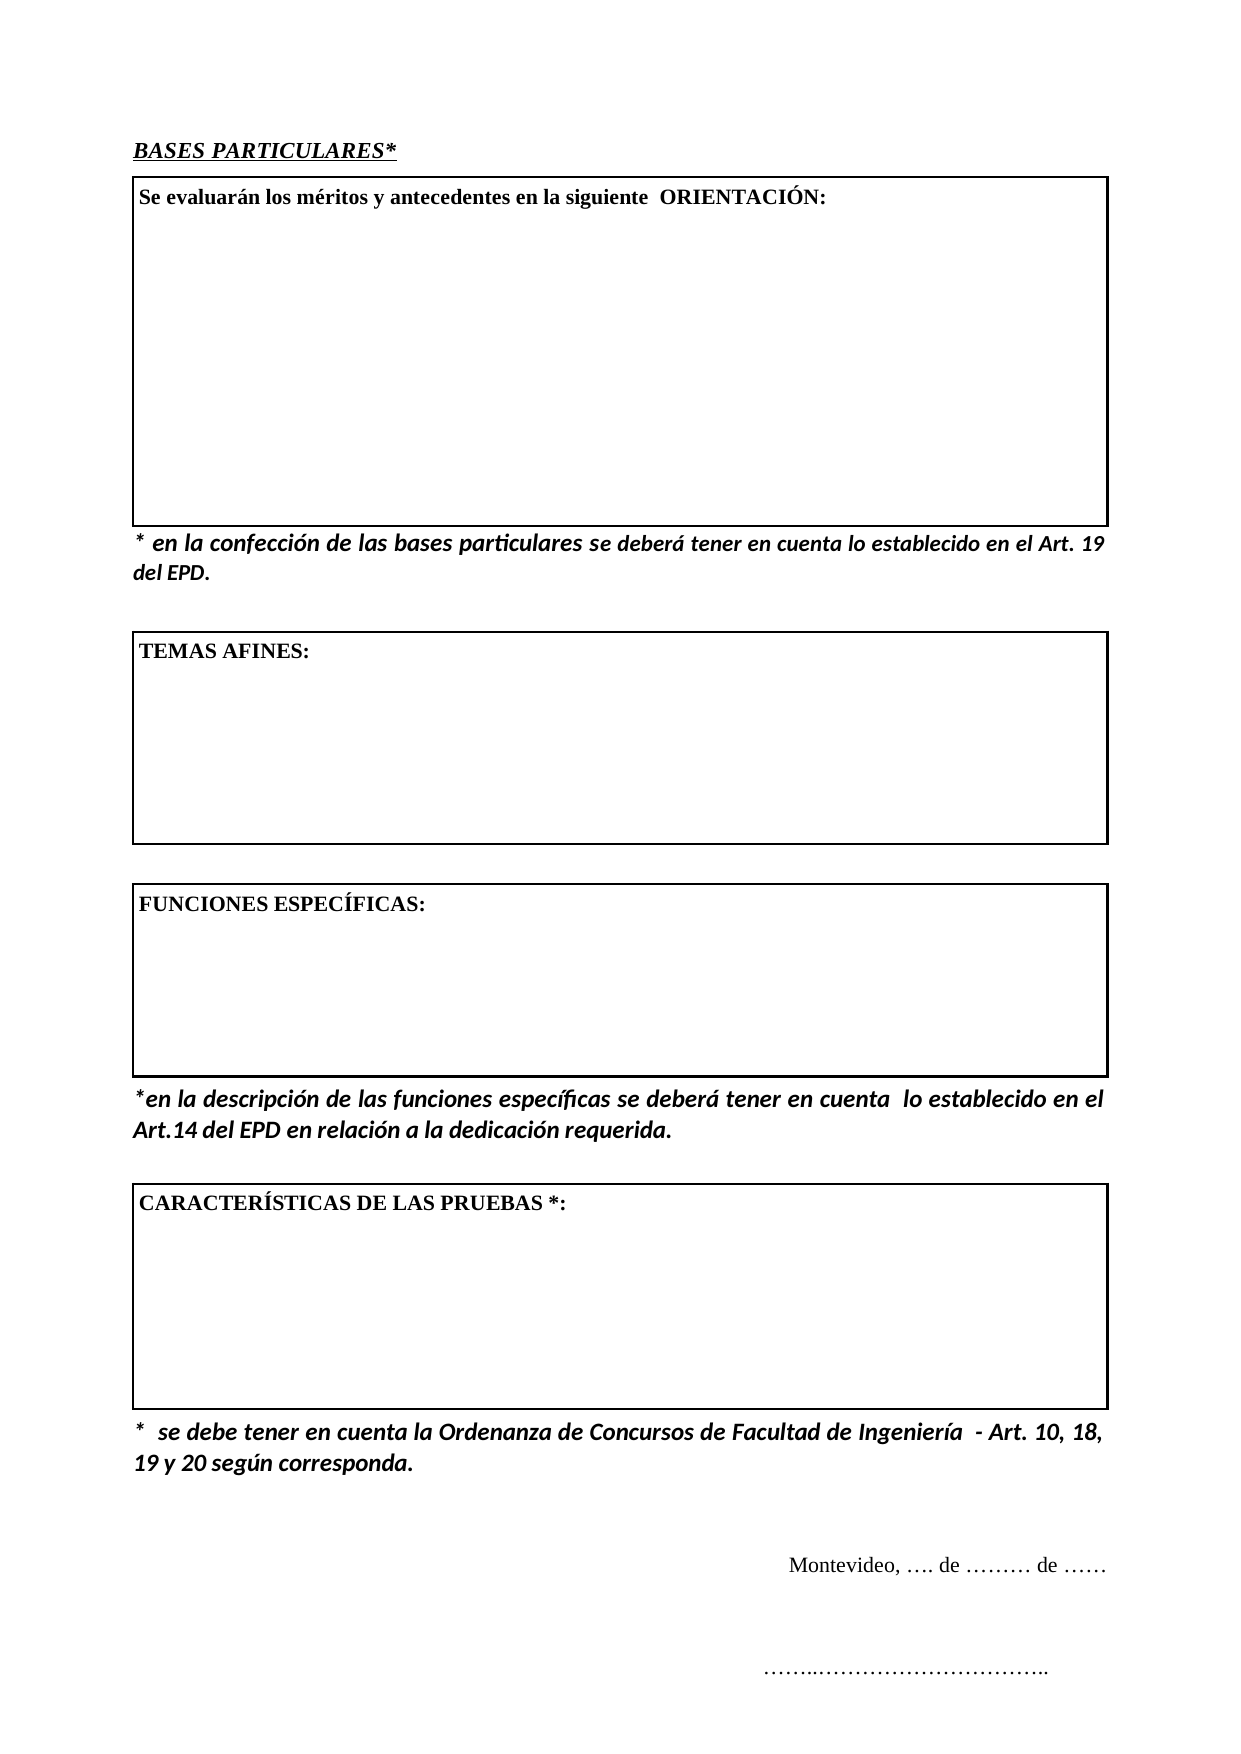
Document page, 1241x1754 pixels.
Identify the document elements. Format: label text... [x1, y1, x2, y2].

table_header Se evaluarán los méritos y antecedentes en la siguiente ORIENTACIÓN: [134, 178, 1106, 525]
table_header TEMAS AFINES: [134, 633, 1106, 843]
text BASES PARTICULARES* [133, 137, 1107, 164]
text Montevideo, …. de ……… de …… [133, 1552, 1107, 1577]
text * en la confección de las bases particulares se deberá tener en cuenta lo establecido en el Art. 19 del EPD. [133, 527, 1107, 586]
text ……..………………………….. [133, 1654, 1107, 1679]
table_header CARACTERÍSTICAS DE LAS PRUEBAS *: [134, 1185, 1106, 1408]
text * se debe tener en cuenta la Ordenanza de Concursos de Facultad de Ingeniería - Art. 10, 18, 19 y 20 según corresponda. [133, 1416, 1107, 1478]
table_header FUNCIONES ESPECÍFICAS: [134, 885, 1106, 1075]
text *en la descripción de las funciones específicas se deberá tener en cuenta lo establecido en el Art.14 del EPD en relación a la dedicación requerida. [133, 1083, 1107, 1145]
